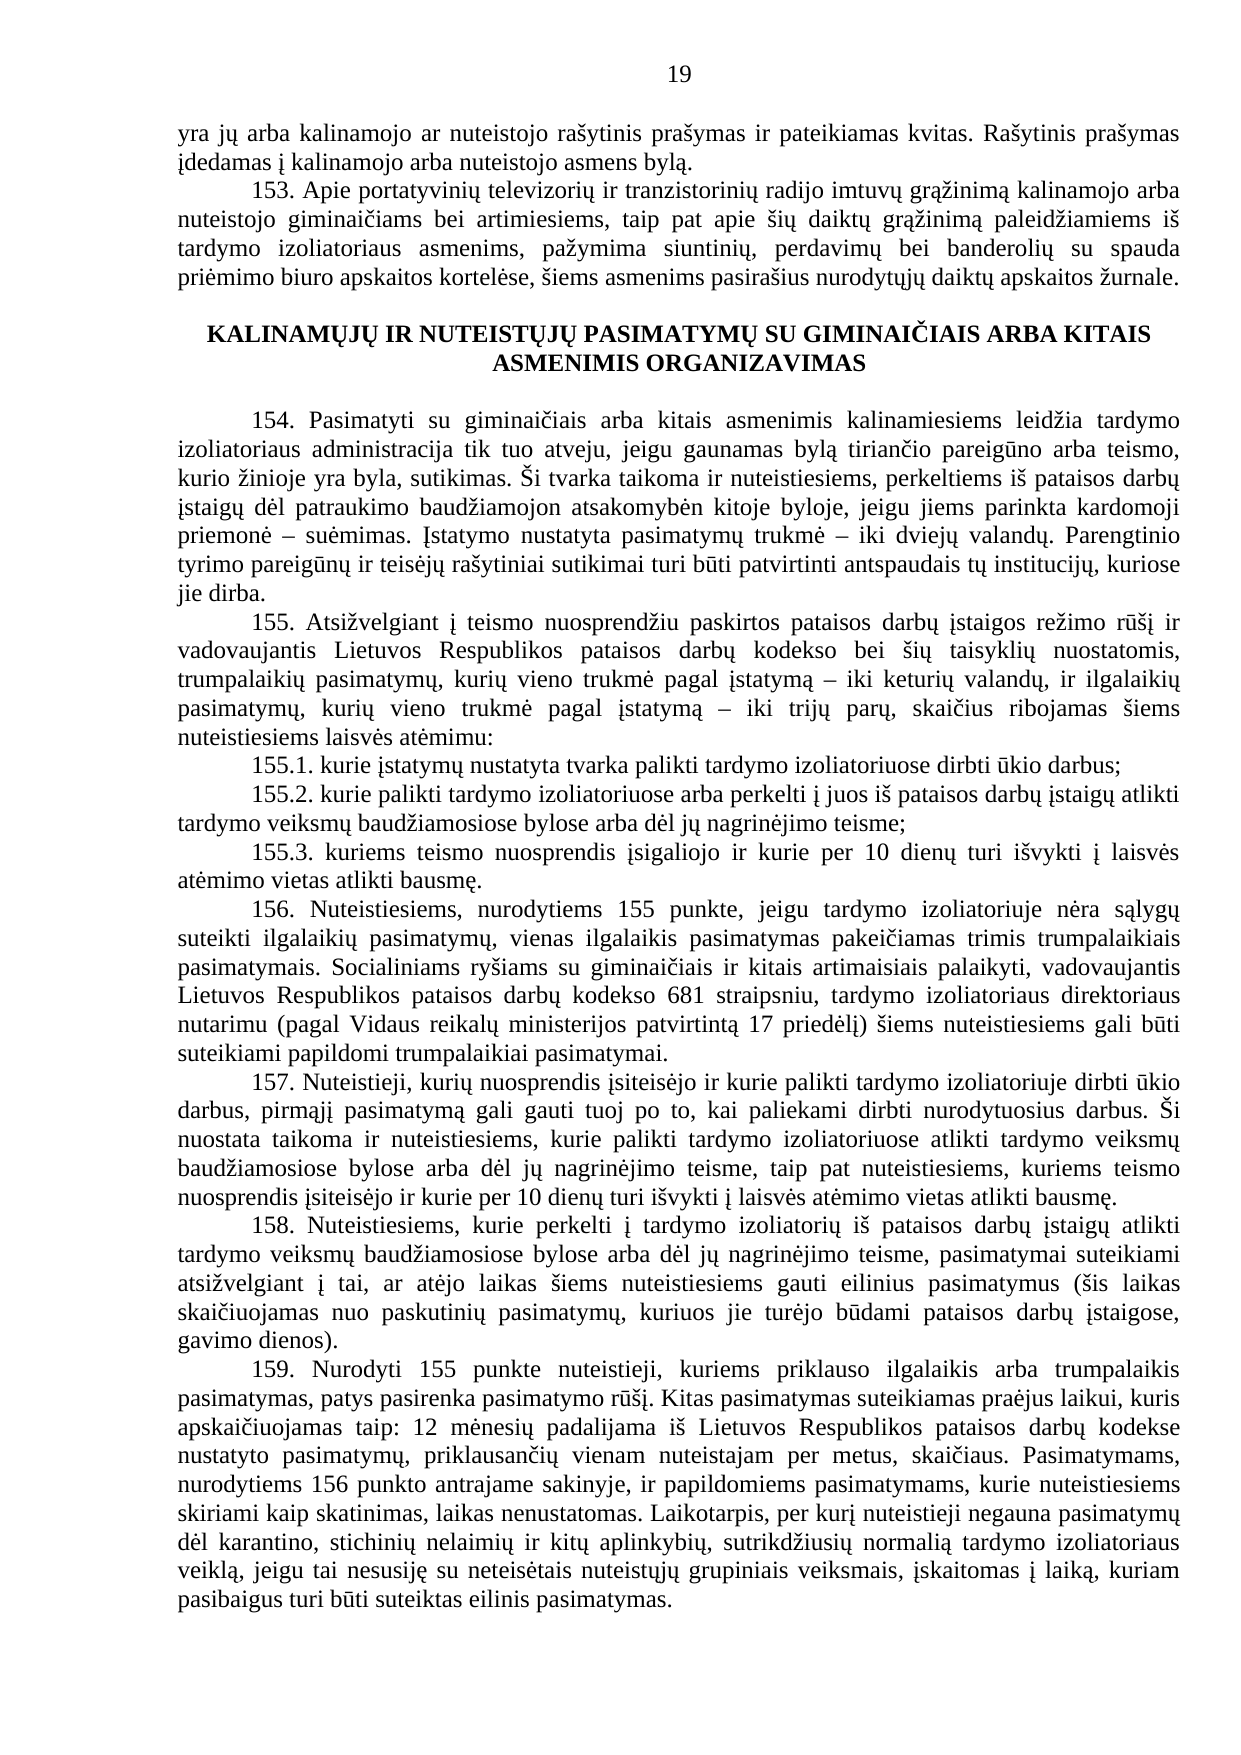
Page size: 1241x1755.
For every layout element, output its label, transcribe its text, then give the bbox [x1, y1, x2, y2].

text 156. Nuteistiesiems, nurodytiems 155 punkte, jeigu tardymo izoliatoriuje nėra sąlygų suteikti ilgalaikių pasimatymų, vienas ilgalaikis pasimatymas pakeičiamas trimis trumpalaikiais pasimatymais. Socialiniams ryšiams su giminaičiais ir kitais artimaisiais palaikyti, vadovaujantis Lietuvos Respublikos pataisos darbų kodekso 681 straipsniu, tardymo izoliatoriaus direktoriaus nutarimu (pagal Vidaus reikalų ministerijos patvirtintą 17 priedėlį) šiems nuteistiesiems gali būti suteikiami papildomi trumpalaikiai pasimatymai. [177, 894, 1181, 1067]
text Kalinamųjų ir nuteistųjų pasimatymų su giminaičiais arba kitais asmenimis organizavimas [177, 319, 1181, 377]
text 158. Nuteistiesiems, kurie perkelti į tardymo izoliatorių iš pataisos darbų įstaigų atlikti tardymo veiksmų baudžiamosiose bylose arba dėl jų nagrinėjimo teisme, pasimatymai suteikiami atsižvelgiant į tai, ar atėjo laikas šiems nuteistiesiems gauti eilinius pasimatymus (šis laikas skaičiuojamas nuo paskutinių pasimatymų, kuriuos jie turėjo būdami pataisos darbų įstaigose, gavimo dienos). [177, 1211, 1181, 1354]
text 155.2. kurie palikti tardymo izoliatoriuose arba perkelti į juos iš pataisos darbų įstaigų atlikti tardymo veiksmų baudžiamosiose bylose arba dėl jų nagrinėjimo teisme; [177, 779, 1181, 837]
text 157. Nuteistieji, kurių nuosprendis įsiteisėjo ir kurie palikti tardymo izoliatoriuje dirbti ūkio darbus, pirmąjį pasimatymą gali gauti tuoj po to, kai paliekami dirbti nurodytuosius darbus. Ši nuostata taikoma ir nuteistiesiems, kurie palikti tardymo izoliatoriuose atlikti tardymo veiksmų baudžiamosiose bylose arba dėl jų nagrinėjimo teisme, taip pat nuteistiesiems, kuriems teismo nuosprendis įsiteisėjo ir kurie per 10 dienų turi išvykti į laisvės atėmimo vietas atlikti bausmę. [177, 1067, 1181, 1211]
text 155.3. kuriems teismo nuosprendis įsigaliojo ir kurie per 10 dienų turi išvykti į laisvės atėmimo vietas atlikti bausmę. [177, 837, 1181, 894]
text 155.1. kurie įstatymų nustatyta tvarka palikti tardymo izoliatoriuose dirbti ūkio darbus; [177, 751, 1181, 779]
text 155. Atsižvelgiant į teismo nuosprendžiu paskirtos pataisos darbų įstaigos režimo rūšį ir vadovaujantis Lietuvos Respublikos pataisos darbų kodekso bei šių taisyklių nuostatomis, trumpalaikių pasimatymų, kurių vieno trukmė pagal įstatymą – iki keturių valandų, ir ilgalaikių pasimatymų, kurių vieno trukmė pagal įstatymą – iki trijų parų, skaičius ribojamas šiems nuteistiesiems laisvės atėmimu: [177, 607, 1181, 751]
text yra jų arba kalinamojo ar nuteistojo rašytinis prašymas ir pateikiamas kvitas. Rašytinis prašymas įdedamas į kalinamojo arba nuteistojo asmens bylą. [177, 118, 1181, 176]
text 159. Nurodyti 155 punkte nuteistieji, kuriems priklauso ilgalaikis arba trumpalaikis pasimatymas, patys pasirenka pasimatymo rūšį. Kitas pasimatymas suteikiamas praėjus laikui, kuris apskaičiuojamas taip: 12 mėnesių padalijama iš Lietuvos Respublikos pataisos darbų kodekse nustatyto pasimatymų, priklausančių vienam nuteistajam per metus, skaičiaus. Pasimatymams, nurodytiems 156 punkto antrajame sakinyje, ir papildomiems pasimatymams, kurie nuteistiesiems skiriami kaip skatinimas, laikas nenustatomas. Laikotarpis, per kurį nuteistieji negauna pasimatymų dėl karantino, stichinių nelaimių ir kitų aplinkybių, sutrikdžiusių normalią tardymo izoliatoriaus veiklą, jeigu tai nesusiję su neteisėtais nuteistųjų grupiniais veiksmais, įskaitomas į laiką, kuriam pasibaigus turi būti suteiktas eilinis pasimatymas. [177, 1354, 1181, 1613]
text 153. Apie portatyvinių televizorių ir tranzistorinių radijo imtuvų grąžinimą kalinamojo arba nuteistojo giminaičiams bei artimiesiems, taip pat apie šių daiktų grąžinimą paleidžiamiems iš tardymo izoliatoriaus asmenims, pažymima siuntinių, perdavimų bei banderolių su spauda priėmimo biuro apskaitos kortelėse, šiems asmenims pasirašius nurodytųjų daiktų apskaitos žurnale. [177, 176, 1181, 291]
text 154. Pasimatyti su giminaičiais arba kitais asmenimis kalinamiesiems leidžia tardymo izoliatoriaus administracija tik tuo atveju, jeigu gaunamas bylą tiriančio pareigūno arba teismo, kurio žinioje yra byla, sutikimas. Ši tvarka taikoma ir nuteistiesiems, perkeltiems iš pataisos darbų įstaigų dėl patraukimo baudžiamojon atsakomybėn kitoje byloje, jeigu jiems parinkta kardomoji priemonė – suėmimas. Įstatymo nustatyta pasimatymų trukmė – iki dviejų valandų. Parengtinio tyrimo pareigūnų ir teisėjų rašytiniai sutikimai turi būti patvirtinti antspaudais tų institucijų, kuriose jie dirba. [177, 406, 1181, 607]
